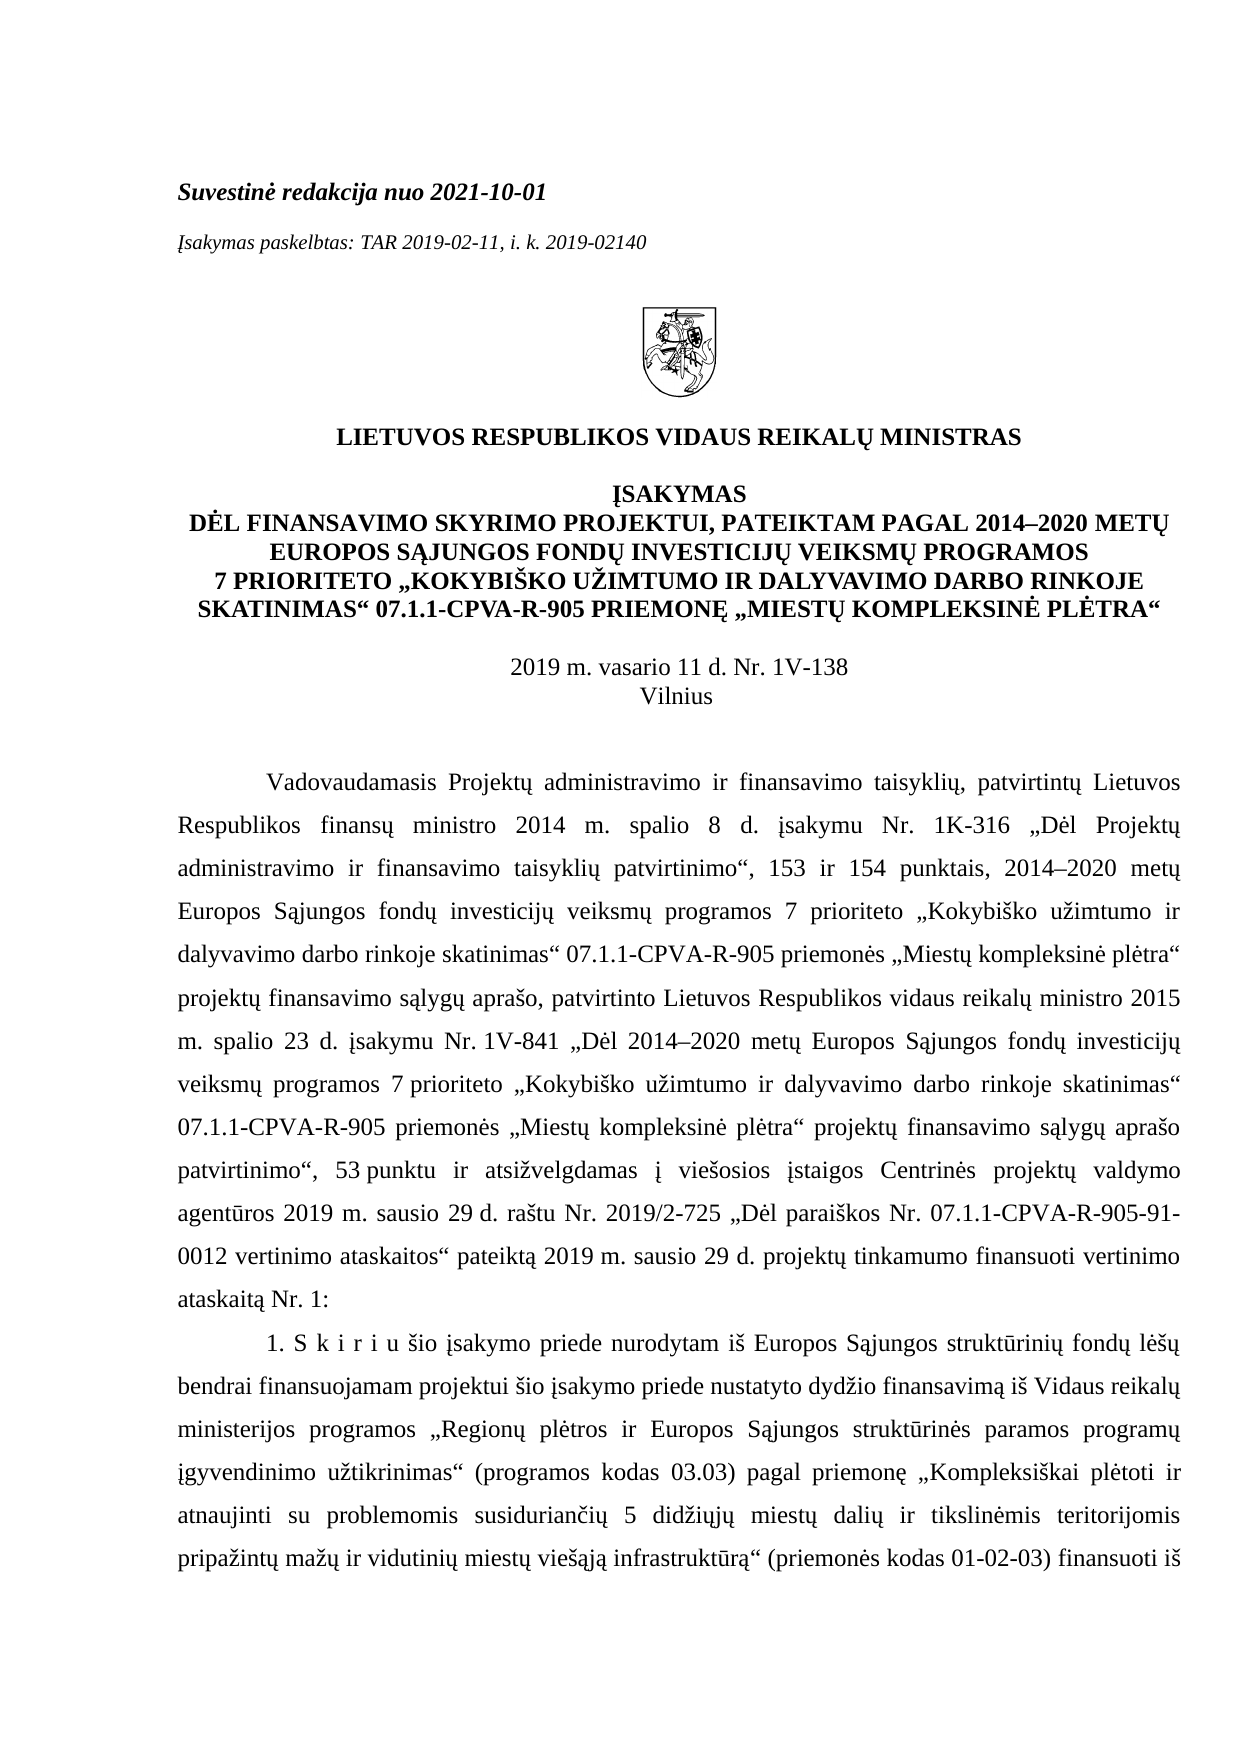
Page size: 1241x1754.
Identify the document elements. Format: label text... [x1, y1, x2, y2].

text Suvestinė redakcija nuo 2021-10-01 [177, 177, 1181, 206]
text Vilnius [177, 681, 1181, 709]
text ĮSAKYMAS [177, 479, 1181, 508]
text 2019 m. vasario 11 d. Nr. 1V-138 [177, 652, 1181, 681]
text 1. S k i r i u šio įsakymo priede nurodytam iš Europos Sąjungos struktūrinių fondų lėšų bendrai finansuojamam projektui šio įsakymo priede nustatyto dydžio finansavimą iš Vidaus reikalų ministerijos programos „Regionų plėtros ir Europos Sąjungos struktūrinės paramos programų įgyvendinimo užtikrinimas“ (programos kodas 03.03) pagal priemonę „Kompleksiškai plėtoti ir atnaujinti su problemomis susiduriančių 5 didžiųjų miestų dalių ir tikslinėmis teritorijomis pripažintų mažų ir vidutinių miestų viešąją infrastruktūrą“ (priemonės kodas 01-02-03) finansuoti iš [177, 1328, 1181, 1572]
text Vadovaudamasis Projektų administravimo ir finansavimo taisyklių, patvirtintų Lietuvos Respublikos finansų ministro 2014 m. spalio 8 d. įsakymu Nr. 1K-316 „Dėl Projektų administravimo ir finansavimo taisyklių patvirtinimo“, 153 ir 154 punktais, 2014–2020 metų Europos Sąjungos fondų investicijų veiksmų programos 7 prioriteto „Kokybiško užimtumo ir dalyvavimo darbo rinkoje skatinimas“ 07.1.1-CPVA-R-905 priemonės „Miestų kompleksinė plėtra“ projektų finansavimo sąlygų aprašo, patvirtinto Lietuvos Respublikos vidaus reikalų ministro 2015 m. spalio 23 d. įsakymu Nr. 1V-841 „Dėl 2014–2020 metų Europos Sąjungos fondų investicijų veiksmų programos 7 prioriteto „Kokybiško užimtumo ir dalyvavimo darbo rinkoje skatinimas“ 07.1.1-CPVA-R-905 priemonės „Miestų kompleksinė plėtra“ projektų finansavimo sąlygų aprašo patvirtinimo“, 53 punktu ir atsižvelgdamas į viešosios įstaigos Centrinės projektų valdymo agentūros 2019 m. sausio 29 d. raštu Nr. 2019/2-725 „Dėl paraiškos Nr. 07.1.1-CPVA-R-905-91-0012 vertinimo ataskaitos“ pateiktą 2019 m. sausio 29 d. projektų tinkamumo finansuoti vertinimo ataskaitą Nr. 1: [177, 767, 1181, 1313]
text DĖL FINANSAVIMO SKYRIMO PROJEKTUI, PATEIKTAM PAGAL 2014–2020 METŲ EUROPOS SĄJUNGOS FONDŲ INVESTICIJŲ VEIKSMŲ PROGRAMOS 7 PRIORITETO „KOKYBIŠKO UŽIMTUMO IR DALYVAVIMO DARBO RINKOJE SKATINIMAS“ 07.1.1-CPVA-R-905 PRIEMONĘ „MIESTŲ KOMPLEKSINĖ PLĖTRA“ [177, 508, 1181, 623]
text LIETUVOS RESPUBLIKOS VIDAUS REIKALŲ MINISTRAS [177, 422, 1181, 451]
text Įsakymas paskelbtas: TAR 2019-02-11, i. k. 2019-02140 [177, 230, 1181, 254]
